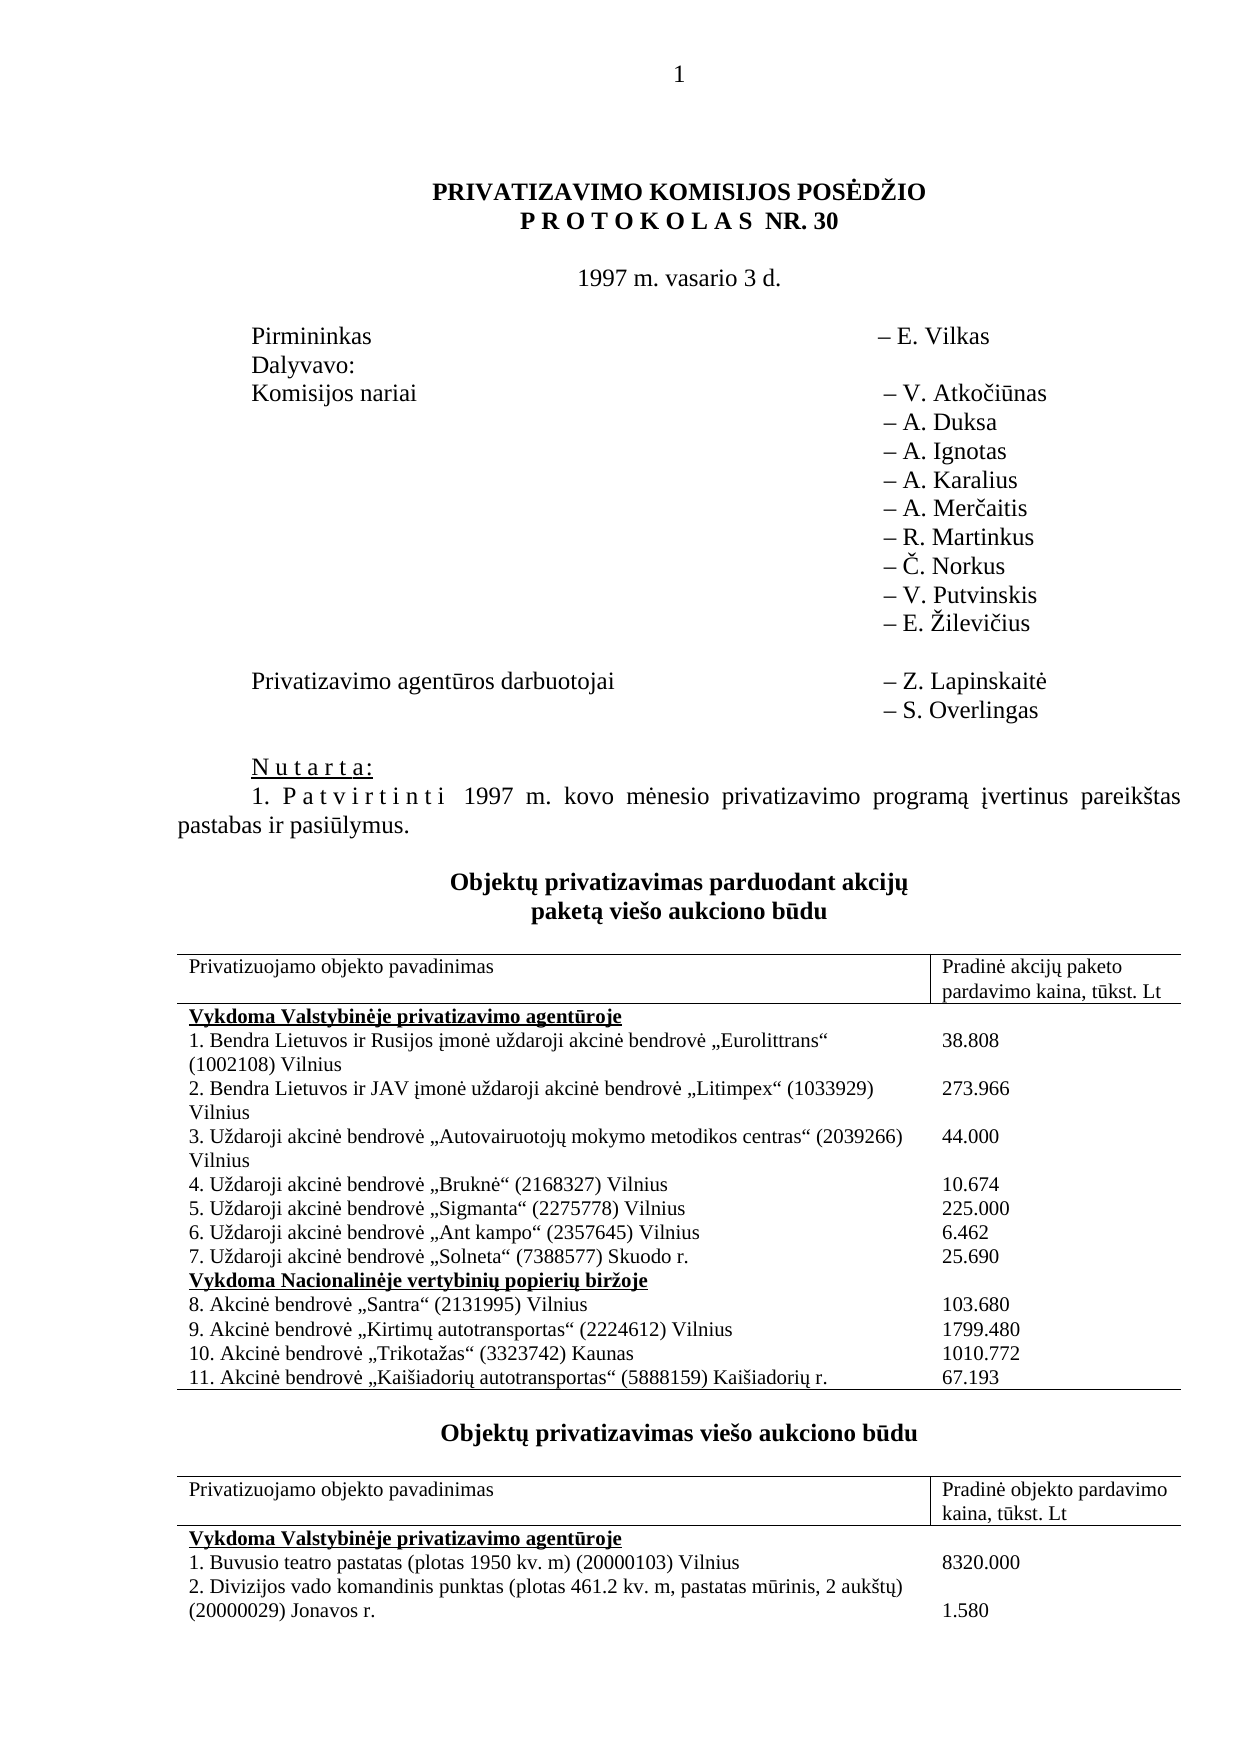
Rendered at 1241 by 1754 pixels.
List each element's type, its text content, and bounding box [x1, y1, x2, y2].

table_cell 5. Uždaroji akcinė bendrovė „Sigmanta“ (2275778) Vilnius [177, 1196, 931, 1220]
table_cell 38.808 [931, 1028, 1181, 1076]
table_cell 225.000 [931, 1196, 1181, 1220]
table_cell 1799.480 [931, 1316, 1181, 1341]
table_cell 6.462 [931, 1220, 1181, 1244]
table_cell Vykdoma Valstybinėje privatizavimo agentūroje [177, 1004, 931, 1028]
text – R. Martinkus [177, 522, 1181, 551]
table_cell 2. Bendra Lietuvos ir JAV įmonė uždaroji akcinė bendrovė „Litimpex“ (1033929) Vilnius [177, 1076, 931, 1124]
text Objektų privatizavimas viešo aukciono būdu [177, 1418, 1181, 1447]
table_cell Vykdoma Valstybinėje privatizavimo agentūroje [177, 1526, 931, 1550]
table_cell [931, 1574, 1181, 1598]
table_cell (20000029) Jonavos r. [177, 1598, 931, 1622]
table_cell Vykdoma Nacionalinėje vertybinių popierių biržoje [177, 1268, 931, 1292]
table_cell 44.000 [931, 1124, 1181, 1172]
table_cell 2. Divizijos vado komandinis punktas (plotas 461.2 kv. m, pastatas mūrinis, 2 aukštų) [177, 1574, 931, 1598]
table_header Pradinė objekto pardavimo kaina, tūkst. Lt [931, 1477, 1181, 1525]
text – A. Merčaitis [177, 493, 1181, 522]
table_cell 67.193 [931, 1365, 1181, 1389]
table_header Privatizuojamo objekto pavadinimas [177, 1477, 930, 1525]
text Privatizavimo komisijos posėdžio [177, 177, 1181, 206]
text Privatizavimo agentūros darbuotojai – Z. Lapinskaitė [177, 666, 1181, 695]
text – V. Putvinskis [177, 580, 1181, 608]
text paketą viešo aukciono būdu [177, 896, 1181, 925]
table_cell 8320.000 [931, 1550, 1181, 1574]
table_cell 6. Uždaroji akcinė bendrovė „Ant kampo“ (2357645) Vilnius [177, 1220, 931, 1244]
text 1. Patvirtinti 1997 m. kovo mėnesio privatizavimo programą įvertinus pareikštas pastabas ir pasiūlymus. [177, 781, 1181, 838]
text – S. Overlingas [177, 695, 1181, 723]
table_header Privatizuojamo objekto pavadinimas [177, 955, 930, 1003]
text Komisijos nariai – V. Atkočiūnas [177, 378, 1181, 407]
table_cell 1.580 [931, 1598, 1181, 1622]
table_cell 7. Uždaroji akcinė bendrovė „Solneta“ (7388577) Skuodo r. [177, 1244, 931, 1268]
text Dalyvavo: [177, 350, 1181, 378]
table_cell 9. Akcinė bendrovė „Kirtimų autotransportas“ (2224612) Vilnius [177, 1316, 931, 1341]
text – A. Ignotas [177, 436, 1181, 465]
table_cell 1. Buvusio teatro pastatas (plotas 1950 kv. m) (20000103) Vilnius [177, 1550, 931, 1574]
table_cell 3. Uždaroji akcinė bendrovė „Autovairuotojų mokymo metodikos centras“ (2039266) Vilnius [177, 1124, 931, 1172]
table_cell 8. Akcinė bendrovė „Santra“ (2131995) Vilnius [177, 1293, 931, 1316]
text – E. Žilevičius [177, 608, 1181, 637]
table_cell [931, 1526, 1181, 1550]
table_cell [931, 1004, 1181, 1028]
table_cell 10. Akcinė bendrovė „Trikotažas“ (3323742) Kaunas [177, 1341, 931, 1364]
table_cell 1010.772 [931, 1341, 1181, 1364]
text – Č. Norkus [177, 551, 1181, 580]
table_cell 1. Bendra Lietuvos ir Rusijos įmonė uždaroji akcinė bendrovė „Eurolittrans“ (1002108) Vilnius [177, 1028, 931, 1076]
text – A. Duksa [177, 407, 1181, 436]
table_cell 273.966 [931, 1076, 1181, 1124]
text Protokolas Nr. 30 [177, 206, 1181, 235]
text Pirmininkas – E. Vilkas [177, 321, 1181, 350]
table_header Pradinė akcijų paketo pardavimo kaina, tūkst. Lt [931, 955, 1181, 1003]
text – A. Karalius [177, 465, 1181, 493]
table_cell 25.690 [931, 1244, 1181, 1268]
table_cell [931, 1268, 1181, 1292]
text 1997 m. vasario 3 d. [177, 263, 1181, 292]
table_cell 11. Akcinė bendrovė „Kaišiadorių autotransportas“ (5888159) Kaišiadorių r. [177, 1365, 931, 1389]
table_cell 103.680 [931, 1293, 1181, 1316]
text Objektų privatizavimas parduodant akcijų [177, 867, 1181, 896]
table_cell 10.674 [931, 1172, 1181, 1196]
text Nutarta: [177, 752, 1181, 781]
table_cell 4. Uždaroji akcinė bendrovė „Bruknė“ (2168327) Vilnius [177, 1172, 931, 1196]
